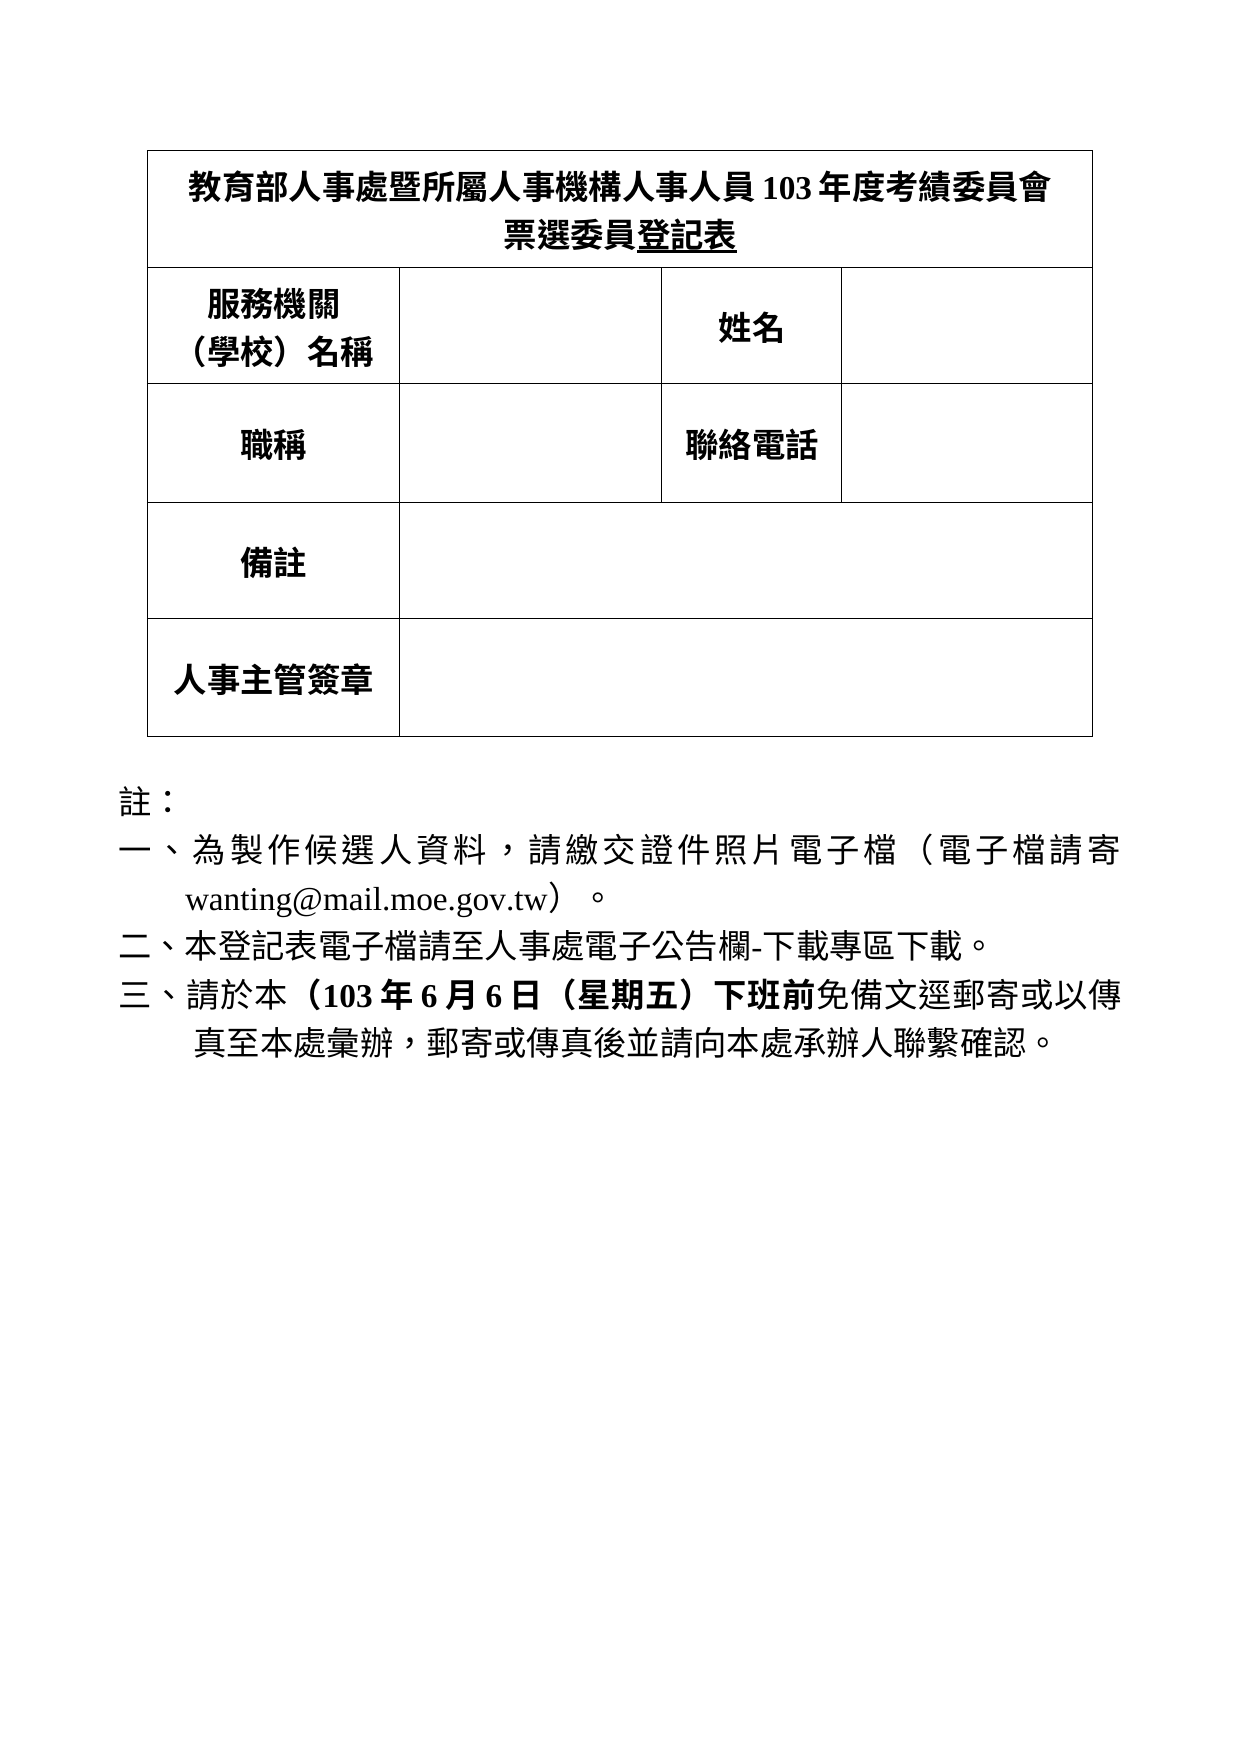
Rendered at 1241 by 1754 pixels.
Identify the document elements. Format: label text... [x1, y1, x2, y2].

table_header 教育部人事處暨所屬人事機構人事人員103年度考績委員會 票選委員登記表 [148, 151, 1092, 267]
table_cell 服務機關 （學校）名稱 [148, 268, 399, 383]
text 二、本登記表電子檔請至人事處電子公告欄-下載專區下載。 [118, 920, 1122, 968]
table_cell [400, 503, 1092, 618]
table_cell 聯絡電話 [662, 384, 841, 502]
text 註： [118, 775, 1122, 824]
table_cell [842, 268, 1092, 383]
table_cell 職稱 [148, 384, 399, 502]
table_cell 姓名 [662, 268, 841, 383]
table_cell 人事主管簽章 [148, 619, 399, 736]
text 三、請於本（103年6月6日（星期五）下班前免備文逕郵寄或以傳真至本處彙辦，郵寄或傳真後並請向本處承辦人聯繫確認。 [118, 968, 1122, 1065]
table_cell 備註 [148, 503, 399, 618]
table_cell [400, 619, 1092, 736]
table_cell [842, 384, 1092, 502]
table_cell [400, 268, 661, 383]
text 一、為製作候選人資料，請繳交證件照片電子檔（電子檔請寄wanting@mail.moe.gov.tw）。 [118, 824, 1122, 920]
table_cell [400, 384, 661, 502]
